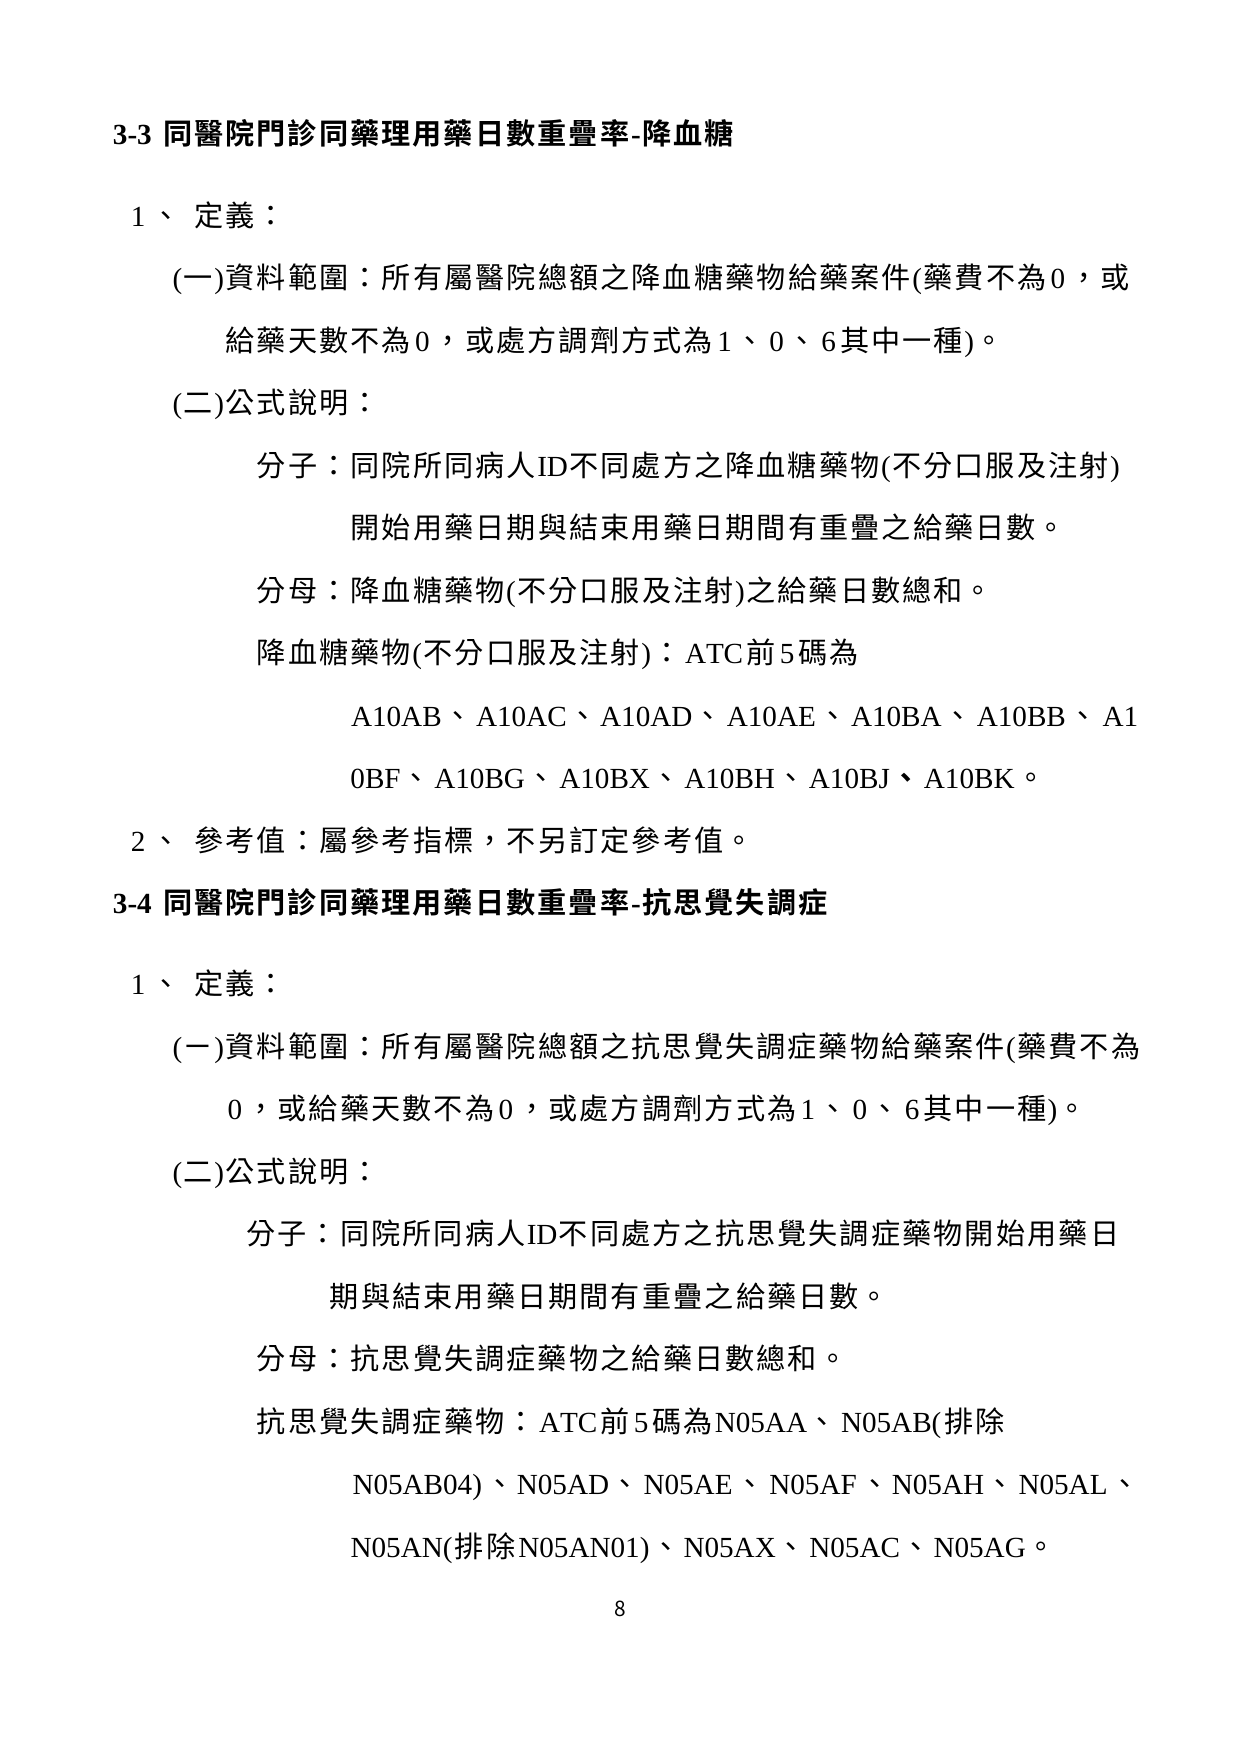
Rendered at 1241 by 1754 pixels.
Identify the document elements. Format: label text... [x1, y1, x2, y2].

text 分子：同院所同病人ID不同處方之抗思覺失調症藥物開始用藥日期與結束用藥日期間有重疊之給藥日數。 [237, 1190, 1145, 1315]
list 定義： [125, 940, 1145, 1003]
text 分子：同院所同病人ID不同處方之降血糖藥物(不分口服及注射)開始用藥日期與結束用藥日期間有重疊之給藥日數。 [251, 422, 1145, 547]
list 定義： [125, 172, 1145, 234]
text (一)資料範圍：所有屬醫院總額之降血糖藥物給藥案件(藥費不為0，或給藥天數不為0，或處方調劑方式為1、0、6其中一種)。 [164, 234, 1145, 359]
text (二)公式說明： [164, 359, 1145, 422]
text 抗思覺失調症藥物：ATC前5碼為N05AA、N05AB(排除N05AB04)、N05AD、N05AE、N05AF、N05AH、N05AL、N05AN(排除N05AN01)、N05AX、N05AC、N05AG。 [251, 1378, 1145, 1565]
text 3-4 同醫院門診同藥理用藥日數重疊率-抗思覺失調症 [100, 859, 1151, 922]
text (二)公式說明： [164, 1128, 1145, 1190]
list 參考值：屬參考指標，不另訂定參考值。 [125, 797, 1145, 859]
text 降血糖藥物(不分口服及注射)：ATC前5碼為A10AB、A10AC、A10AD、A10AE、A10BA、A10BB、A10BF、A10BG、A10BX、A10BH、A10BJ、A10BK。 [251, 609, 1145, 797]
text 分母：抗思覺失調症藥物之給藥日數總和。 [251, 1315, 1145, 1378]
text (ㄧ)資料範圍：所有屬醫院總額之抗思覺失調症藥物給藥案件(藥費不為0，或給藥天數不為0，或處方調劑方式為1、0、6其中一種)。 [164, 1003, 1145, 1128]
text 分母：降血糖藥物(不分口服及注射)之給藥日數總和。 [251, 547, 1145, 609]
text 3-3 同醫院門診同藥理用藥日數重疊率-降血糖 [100, 90, 1151, 153]
